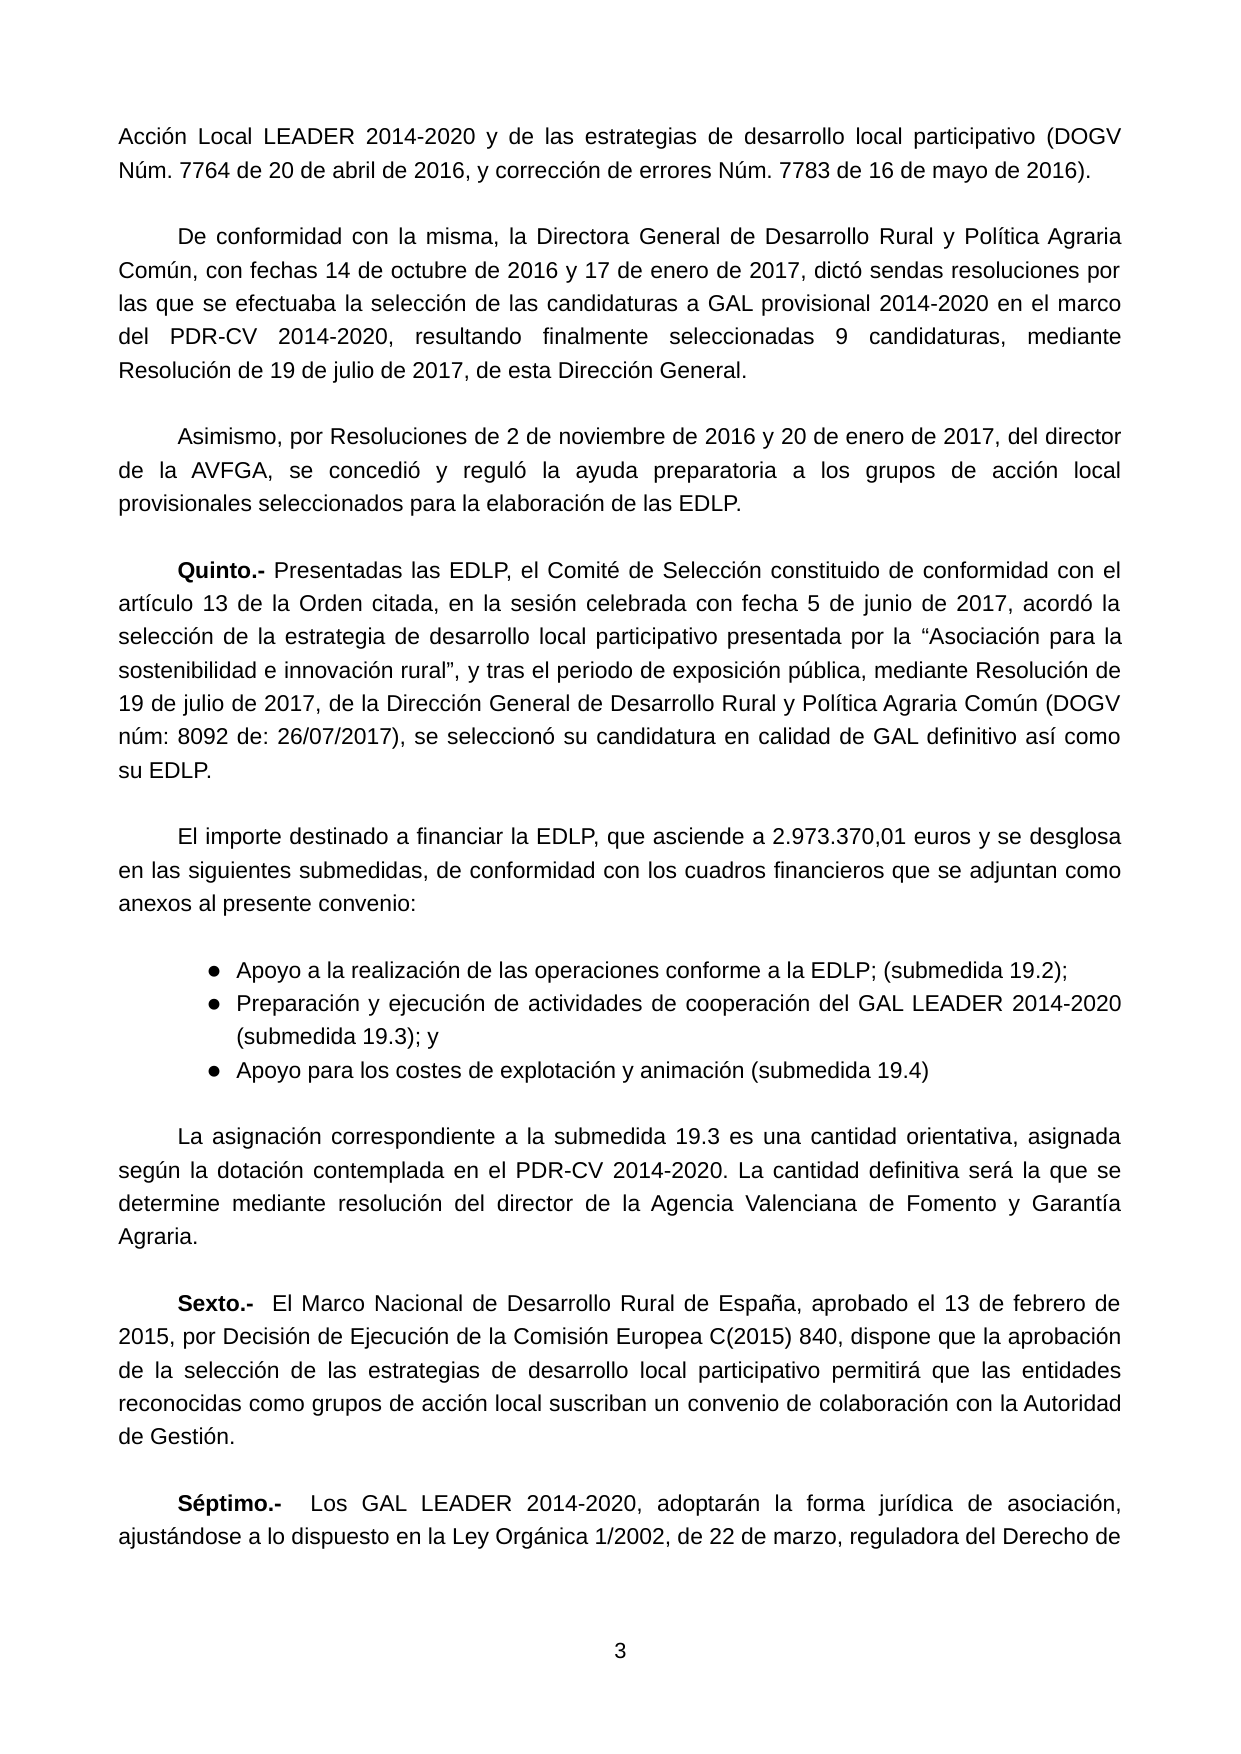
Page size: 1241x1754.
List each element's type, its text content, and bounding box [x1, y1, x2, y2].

list Preparación y ejecución de actividades de cooperación del GAL LEADER 2014-2020 (submedida 19.3); y [207, 985, 1122, 1051]
text De conformidad con la misma, la Directora General de Desarrollo Rural y Política Agraria Común, con fechas 14 de octubre de 2016 y 17 de enero de 2017, dictó sendas resoluciones por las que se efectuaba la selección de las candidaturas a GAL provisional 2014-2020 en el marco del PDR-CV 2014-2020, resultando finalmente seleccionadas 9 candidaturas, mediante Resolución de 19 de julio de 2017, de esta Dirección General. [118, 218, 1122, 385]
text El importe destinado a financiar la EDLP, que asciende a 2.973.370,01 euros y se desglosa en las siguientes submedidas, de conformidad con los cuadros financieros que se adjuntan como anexos al presente convenio: [118, 818, 1122, 918]
list Apoyo a la realización de las operaciones conforme a la EDLP; (submedida 19.2); [207, 951, 1122, 985]
text Séptimo.- Los GAL LEADER 2014-2020, adoptarán la forma jurídica de asociación, ajustándose a lo dispuesto en la Ley Orgánica 1/2002, de 22 de marzo, reguladora del Derecho de [118, 1485, 1122, 1551]
text La asignación correspondiente a la submedida 19.3 es una cantidad orientativa, asignada según la dotación contemplada en el PDR-CV 2014-2020. La cantidad definitiva será la que se determine mediante resolución del director de la Agencia Valenciana de Fomento y Garantía Agraria. [118, 1118, 1122, 1251]
text Acción Local LEADER 2014-2020 y de las estrategias de desarrollo local participativo (DOGV Núm. 7764 de 20 de abril de 2016, y corrección de errores Núm. 7783 de 16 de mayo de 2016). [118, 118, 1122, 185]
text Asimismo, por Resoluciones de 2 de noviembre de 2016 y 20 de enero de 2017, del director de la AVFGA, se concedió y reguló la ayuda preparatoria a los grupos de acción local provisionales seleccionados para la elaboración de las EDLP. [118, 418, 1122, 518]
list Apoyo para los costes de explotación y animación (submedida 19.4) [207, 1051, 1122, 1085]
text Quinto.- Presentadas las EDLP, el Comité de Selección constituido de conformidad con el artículo 13 de la Orden citada, en la sesión celebrada con fecha 5 de junio de 2017, acordó la selección de la estrategia de desarrollo local participativo presentada por la “Asociación para la sostenibilidad e innovación rural”, y tras el periodo de exposición pública, mediante Resolución de 19 de julio de 2017, de la Dirección General de Desarrollo Rural y Política Agraria Común (DOGV núm: 8092 de: 26/07/2017), se seleccionó su candidatura en calidad de GAL definitivo así como su EDLP. [118, 551, 1122, 785]
text Sexto.- El Marco Nacional de Desarrollo Rural de España, aprobado el 13 de febrero de 2015, por Decisión de Ejecución de la Comisión Europea C(2015) 840, dispone que la aprobación de la selección de las estrategias de desarrollo local participativo permitirá que las entidades reconocidas como grupos de acción local suscriban un convenio de colaboración con la Autoridad de Gestión. [118, 1285, 1122, 1451]
